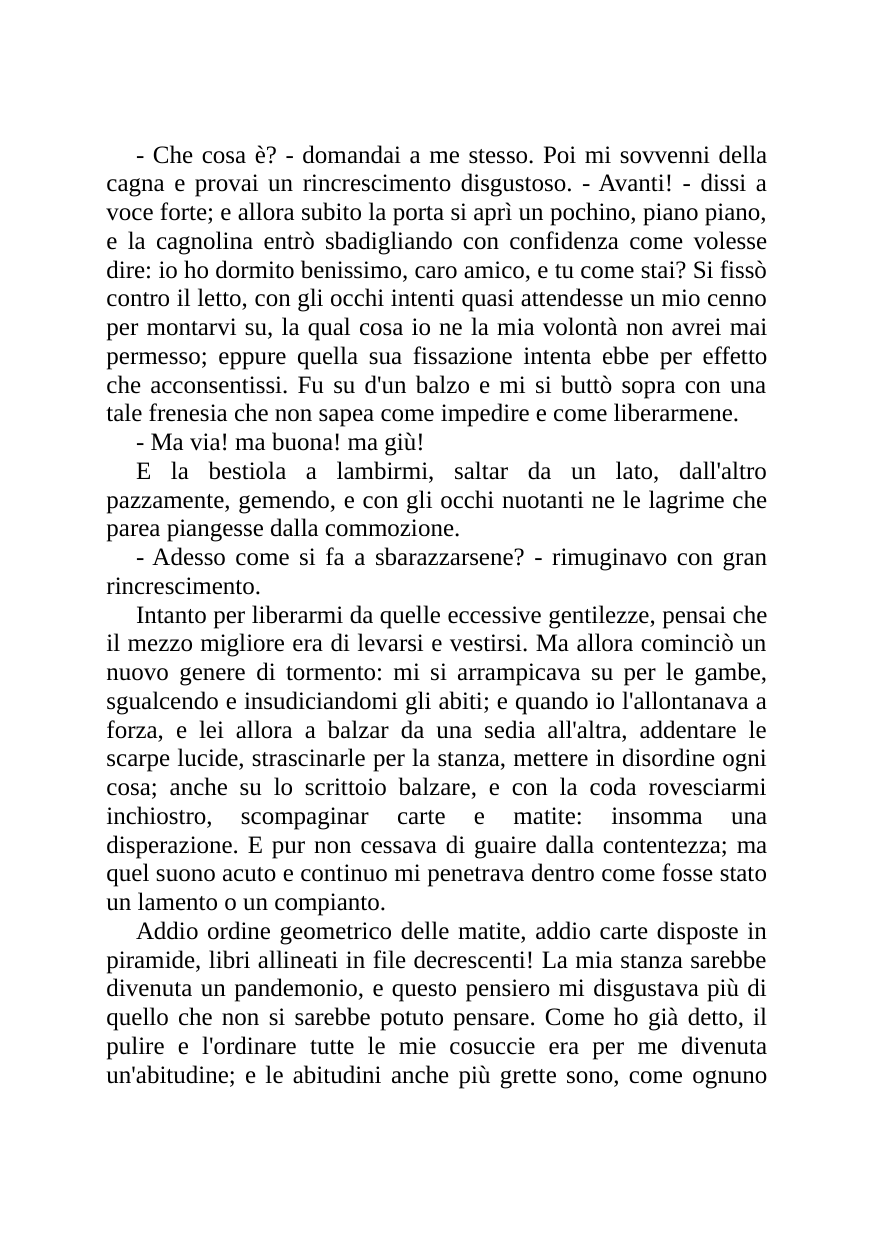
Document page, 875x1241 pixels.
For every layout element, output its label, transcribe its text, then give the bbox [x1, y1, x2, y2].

text Intanto per liberarmi da quelle eccessive gentilezze, pensai che il mezzo migliore era di levarsi e vestirsi. Ma allora cominciò un nuovo genere di tormento: mi si arrampicava su per le gambe, sgualcendo e insudiciandomi gli abiti; e quando io l'allontanava a forza, e lei allora a balzar da una sedia all'altra, addentare le scarpe lucide, strascinarle per la stanza, mettere in disordine ogni cosa; anche su lo scrittoio balzare, e con la coda rovesciarmi inchiostro, scompaginar carte e matite: insomma una disperazione. E pur non cessava di guaire dalla contentezza; ma quel suono acuto e continuo mi penetrava dentro come fosse stato un lamento o un compianto. [106, 600, 768, 916]
text - Ma via! ma buona! ma giù! [106, 427, 768, 456]
text E la bestiola a lambirmi, saltar da un lato, dall'altro pazzamente, gemendo, e con gli occhi nuotanti ne le lagrime che parea piangesse dalla commozione. [106, 456, 768, 542]
text Addio ordine geometrico delle matite, addio carte disposte in piramide, libri allineati in file decrescenti! La mia stanza sarebbe divenuta un pandemonio, e questo pensiero mi disgustava più di quello che non si sarebbe potuto pensare. Come ho già detto, il pulire e l'ordinare tutte le mie cosuccie era per me divenuta un'abitudine; e le abitudini anche più grette sono, come ognuno [106, 916, 768, 1088]
text - Che cosa è? - domandai a me stesso. Poi mi sovvenni della cagna e provai un rincrescimento disgustoso. - Avanti! - dissi a voce forte; e allora subito la porta si aprì un pochino, piano piano, e la cagnolina entrò sbadigliando con confidenza come volesse dire: io ho dormito benissimo, caro amico, e tu come stai? Si fissò contro il letto, con gli occhi intenti quasi attendesse un mio cenno per montarvi su, la qual cosa io ne la mia volontà non avrei mai permesso; eppure quella sua fissazione intenta ebbe per effetto che acconsentissi. Fu su d'un balzo e mi si buttò sopra con una tale frenesia che non sapea come impedire e come liberarmene. [106, 140, 768, 427]
text - Adesso come si fa a sbarazzarsene? - rimuginavo con gran rincrescimento. [106, 542, 768, 600]
